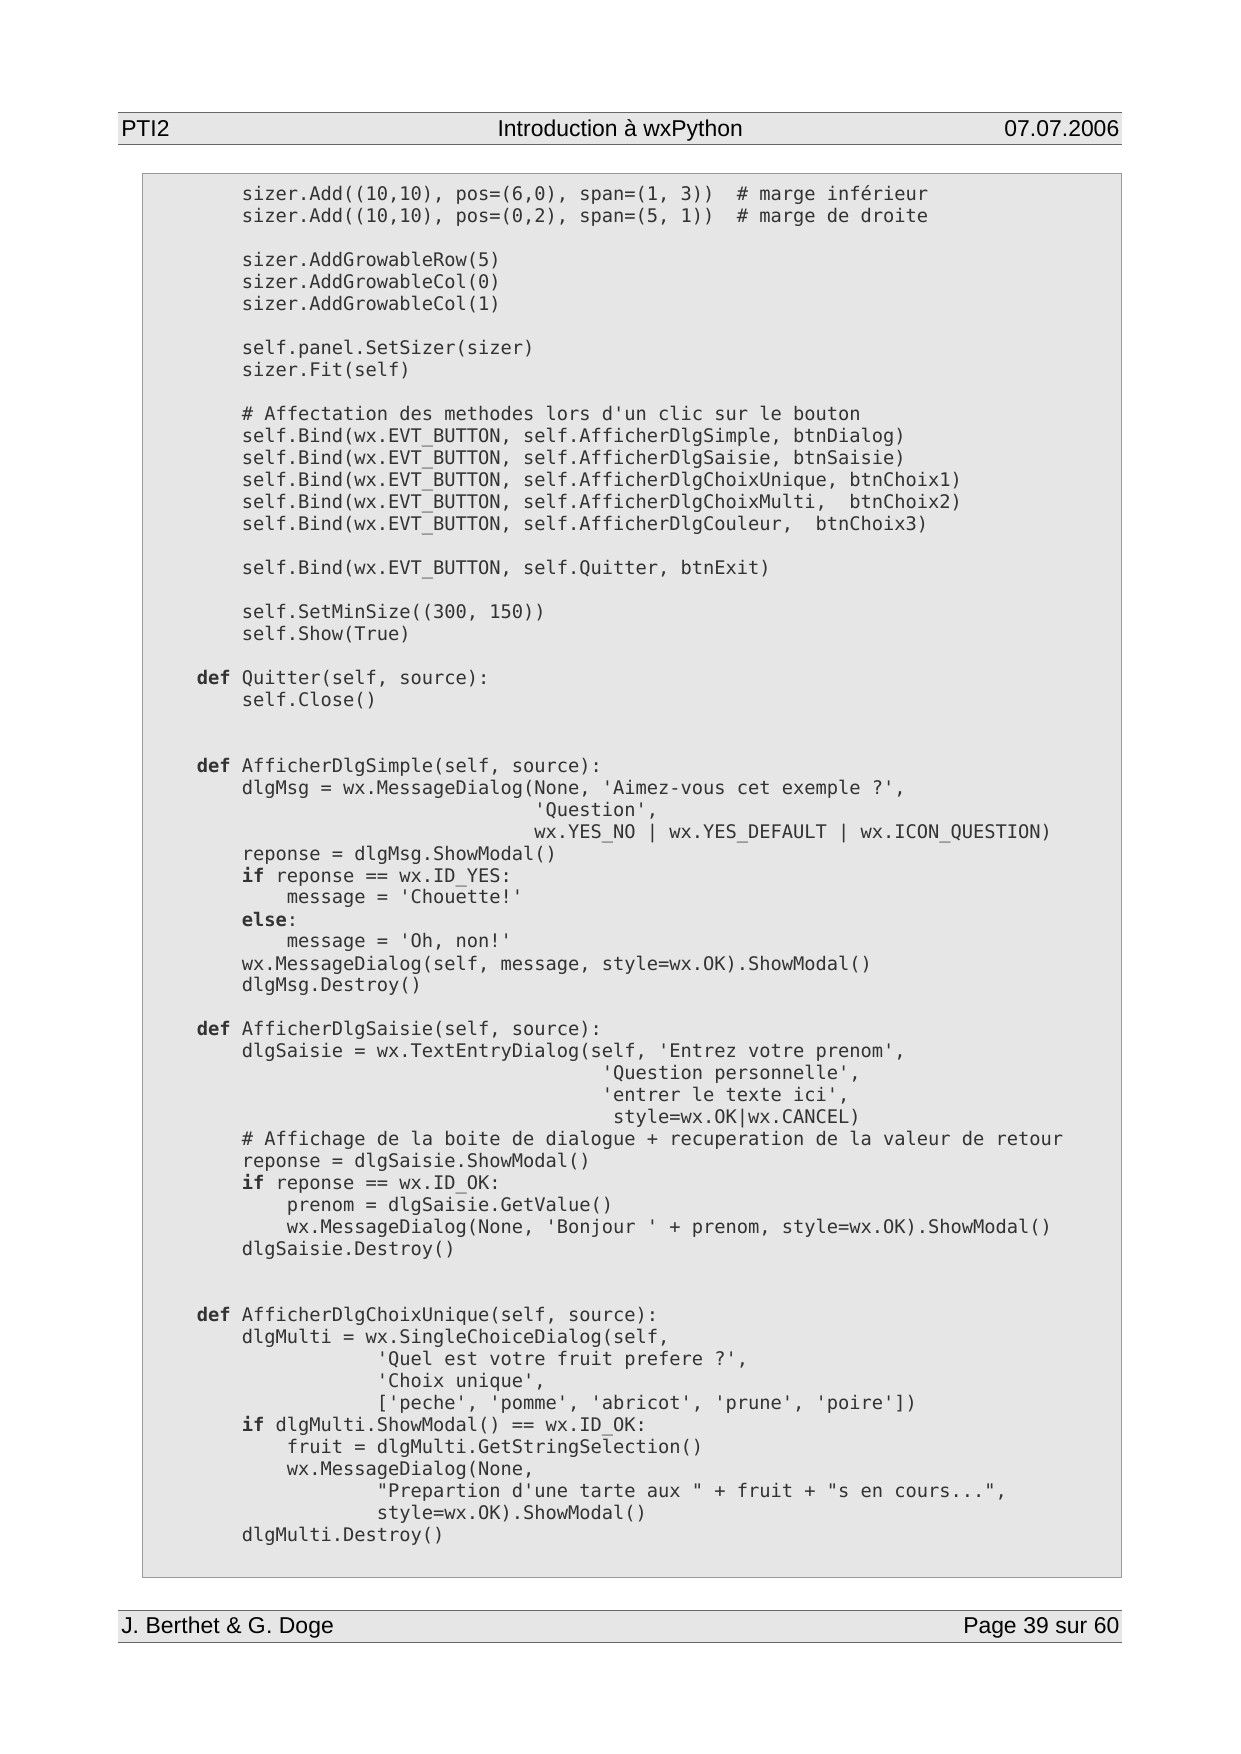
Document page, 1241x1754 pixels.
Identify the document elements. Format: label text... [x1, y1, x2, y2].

text ['peche', 'pomme', 'abricot', 'prune', 'poire']) [143, 1382, 1121, 1404]
text self.Bind(wx.EVT_BUTTON, self.AfficherDlgCouleur, btnChoix3) [143, 503, 1121, 525]
text else: [143, 898, 1121, 921]
text 'Quel est votre fruit prefere ?', [143, 1338, 1121, 1360]
text sizer.Add((10,10), pos=(6,0), span=(1, 3)) # marge inférieur [143, 174, 1121, 195]
text dlgMulti = wx.SingleChoiceDialog(self, [143, 1316, 1121, 1338]
text if reponse == wx.ID_YES: [143, 854, 1121, 877]
text # Affectation des methodes lors d'un clic sur le bouton [143, 393, 1121, 415]
text reponse = dlgMsg.ShowModal() [143, 833, 1121, 854]
text style=wx.OK|wx.CANCEL) [143, 1096, 1121, 1118]
text 'Question personnelle', [143, 1052, 1121, 1074]
text dlgSaisie = wx.TextEntryDialog(self, 'Entrez votre prenom', [143, 1030, 1121, 1052]
text self.Bind(wx.EVT_BUTTON, self.AfficherDlgSimple, btnDialog) [143, 415, 1121, 437]
text self.Bind(wx.EVT_BUTTON, self.AfficherDlgSaisie, btnSaisie) [143, 437, 1121, 459]
text prenom = dlgSaisie.GetValue() [143, 1184, 1121, 1206]
text 'Choix unique', [143, 1360, 1121, 1382]
text def AfficherDlgSimple(self, source): [143, 745, 1121, 767]
text wx.MessageDialog(None, 'Bonjour ' + prenom, style=wx.OK).ShowModal() [143, 1206, 1121, 1228]
text def AfficherDlgChoixUnique(self, source): [143, 1294, 1121, 1316]
text sizer.Add((10,10), pos=(0,2), span=(5, 1)) # marge de droite [143, 195, 1121, 217]
text dlgMulti.Destroy() [143, 1514, 1121, 1536]
text def Quitter(self, source): [143, 657, 1121, 679]
text dlgSaisie.Destroy() [143, 1228, 1121, 1250]
text dlgMsg.Destroy() [143, 964, 1121, 986]
text # Affichage de la boite de dialogue + recuperation de la valeur de retour [143, 1118, 1121, 1140]
text sizer.AddGrowableCol(1) [143, 283, 1121, 305]
text if reponse == wx.ID_OK: [143, 1162, 1121, 1184]
text self.Close() [143, 679, 1121, 701]
text dlgMsg = wx.MessageDialog(None, 'Aimez-vous cet exemple ?', [143, 767, 1121, 789]
text wx.MessageDialog(None, [143, 1448, 1121, 1470]
text self.Bind(wx.EVT_BUTTON, self.Quitter, btnExit) [143, 547, 1121, 569]
text wx.MessageDialog(self, message, style=wx.OK).ShowModal() [143, 942, 1121, 964]
text self.Bind(wx.EVT_BUTTON, self.AfficherDlgChoixUnique, btnChoix1) [143, 459, 1121, 481]
text message = 'Chouette!' [143, 877, 1121, 898]
text self.Bind(wx.EVT_BUTTON, self.AfficherDlgChoixMulti, btnChoix2) [143, 481, 1121, 503]
text sizer.AddGrowableCol(0) [143, 261, 1121, 283]
text 'Question', [143, 789, 1121, 811]
text if dlgMulti.ShowModal() == wx.ID_OK: [143, 1404, 1121, 1426]
text reponse = dlgSaisie.ShowModal() [143, 1140, 1121, 1162]
text fruit = dlgMulti.GetStringSelection() [143, 1426, 1121, 1448]
text self.SetMinSize((300, 150)) [143, 591, 1121, 613]
text sizer.AddGrowableRow(5) [143, 239, 1121, 261]
text style=wx.OK).ShowModal() [143, 1492, 1121, 1514]
text self.Show(True) [143, 613, 1121, 635]
text 'entrer le texte ici', [143, 1074, 1121, 1096]
text wx.YES_NO | wx.YES_DEFAULT | wx.ICON_QUESTION) [143, 811, 1121, 833]
text "Prepartion d'une tarte aux " + fruit + "s en cours...", [143, 1470, 1121, 1492]
text def AfficherDlgSaisie(self, source): [143, 1008, 1121, 1030]
text message = 'Oh, non!' [143, 921, 1121, 942]
text sizer.Fit(self) [143, 349, 1121, 371]
text self.panel.SetSizer(sizer) [143, 327, 1121, 349]
